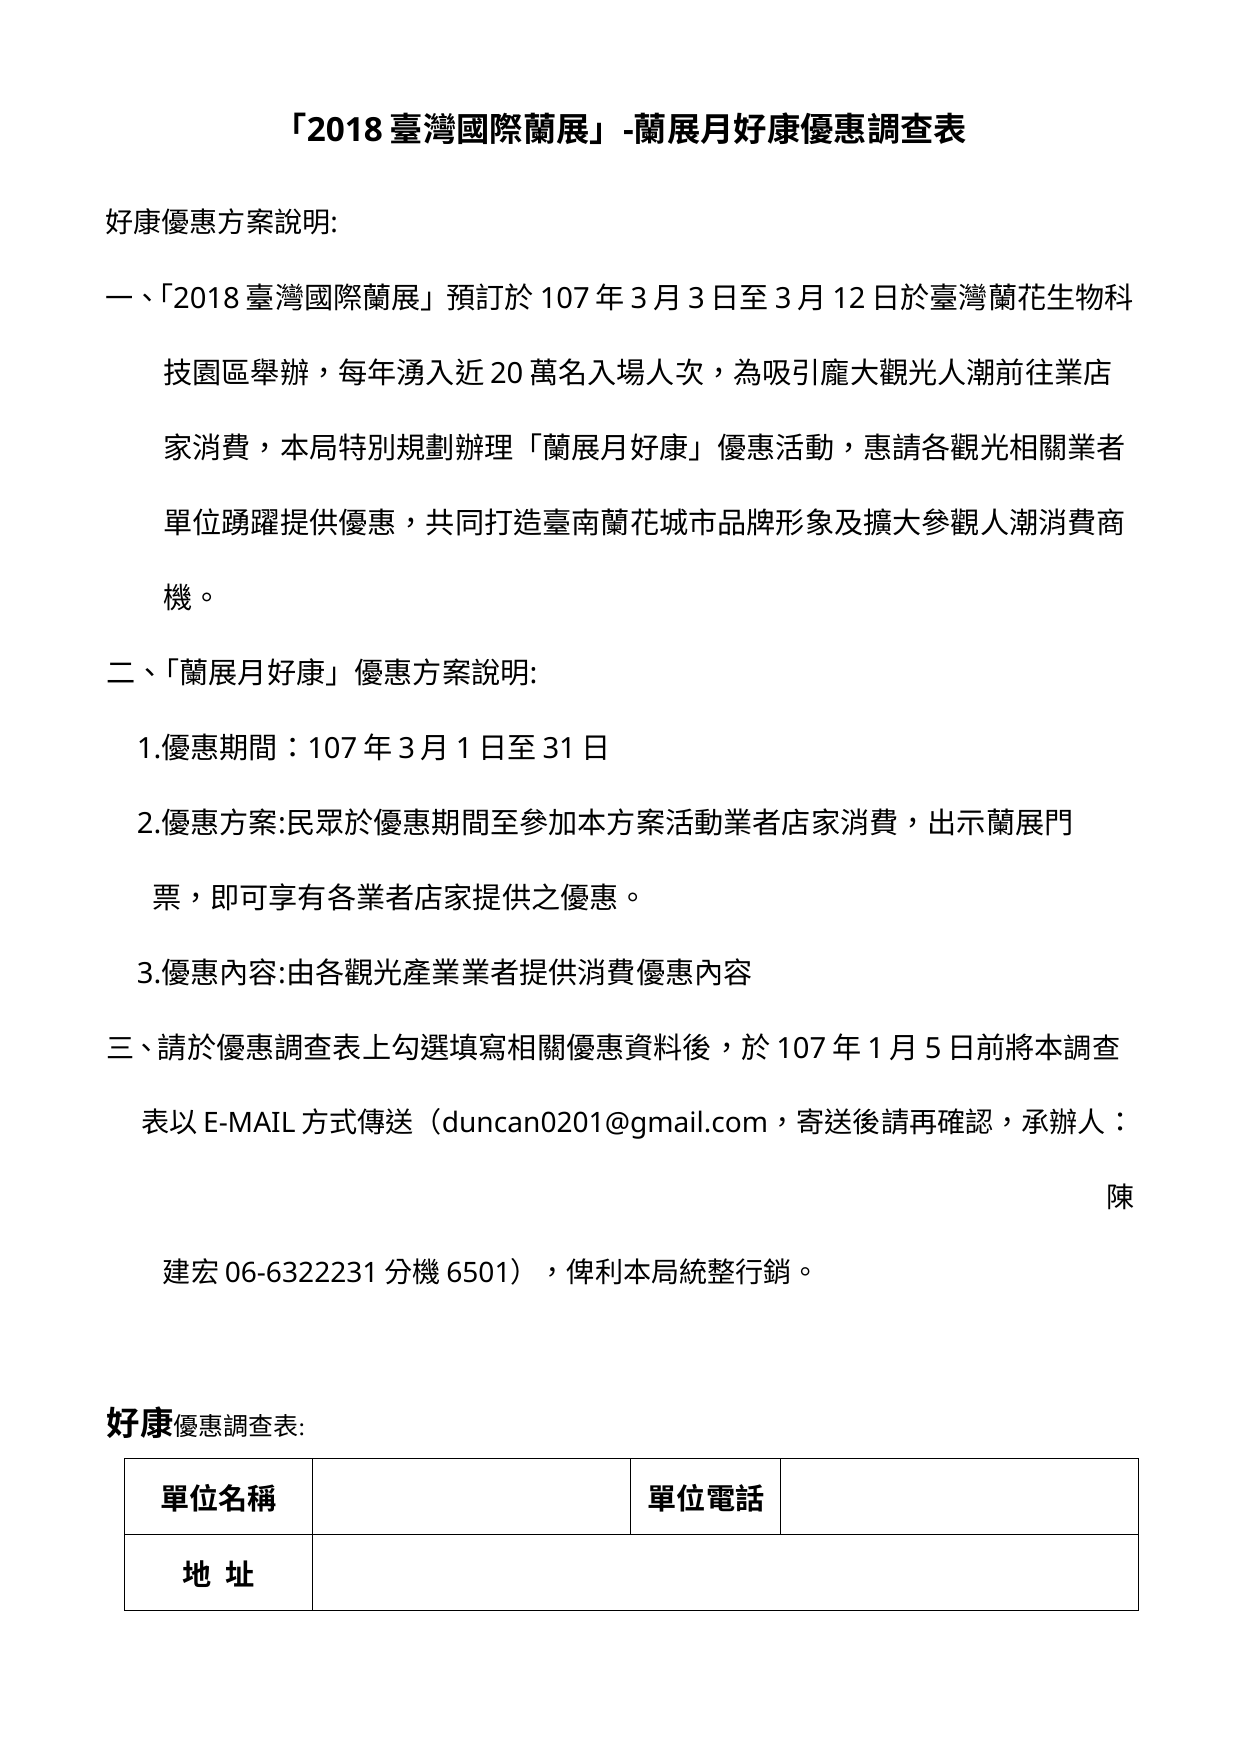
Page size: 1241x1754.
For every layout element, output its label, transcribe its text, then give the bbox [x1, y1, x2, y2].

text 好康優惠方案說明: [105, 183, 1134, 258]
table_cell [313, 1535, 1138, 1610]
text 2.優惠方案:民眾於優惠期間至參加本方案活動業者店家消費，出示蘭展門 [106, 783, 1134, 858]
table_header 單位電話 [631, 1459, 780, 1534]
text 一、「2018臺灣國際蘭展」預訂於107年3月3日至3月12日於臺灣蘭花生物科 [105, 258, 1134, 333]
table_cell 地 址 [125, 1535, 312, 1610]
table_header [781, 1459, 1138, 1534]
text 二、「蘭展月好康」優惠方案說明: [106, 633, 1134, 708]
text 技園區舉辦，每年湧入近20萬名入場人次，為吸引龐大觀光人潮前往業店 [163, 333, 1134, 408]
text 單位踴躍提供優惠，共同打造臺南蘭花城市品牌形象及擴大參觀人潮消費商 [163, 483, 1134, 558]
text 3.優惠內容:由各觀光產業業者提供消費優惠內容 [106, 933, 1134, 1008]
text 表以E-MAIL方式傳送（duncan0201@gmail.com，寄送後請再確認，承辦人：陳 [106, 1083, 1134, 1233]
table_header 單位名稱 [125, 1459, 312, 1534]
text 家消費，本局特別規劃辦理「蘭展月好康」優惠活動，惠請各觀光相關業者 [163, 408, 1134, 483]
text 「2018臺灣國際蘭展」-蘭展月好康優惠調查表 [106, 89, 1134, 164]
text 建宏06-6322231分機6501），俾利本局統整行銷。 [106, 1233, 1078, 1308]
text 三、請於優惠調查表上勾選填寫相關優惠資料後，於107年1月5日前將本調查 [106, 1008, 1120, 1083]
text 好康優惠調查表: [106, 1383, 1078, 1458]
text 票，即可享有各業者店家提供之優惠。 [106, 858, 1134, 933]
text 機。 [163, 558, 1134, 633]
table_header [313, 1459, 630, 1534]
text 1.優惠期間：107年3月1日至31日 [106, 708, 1134, 783]
